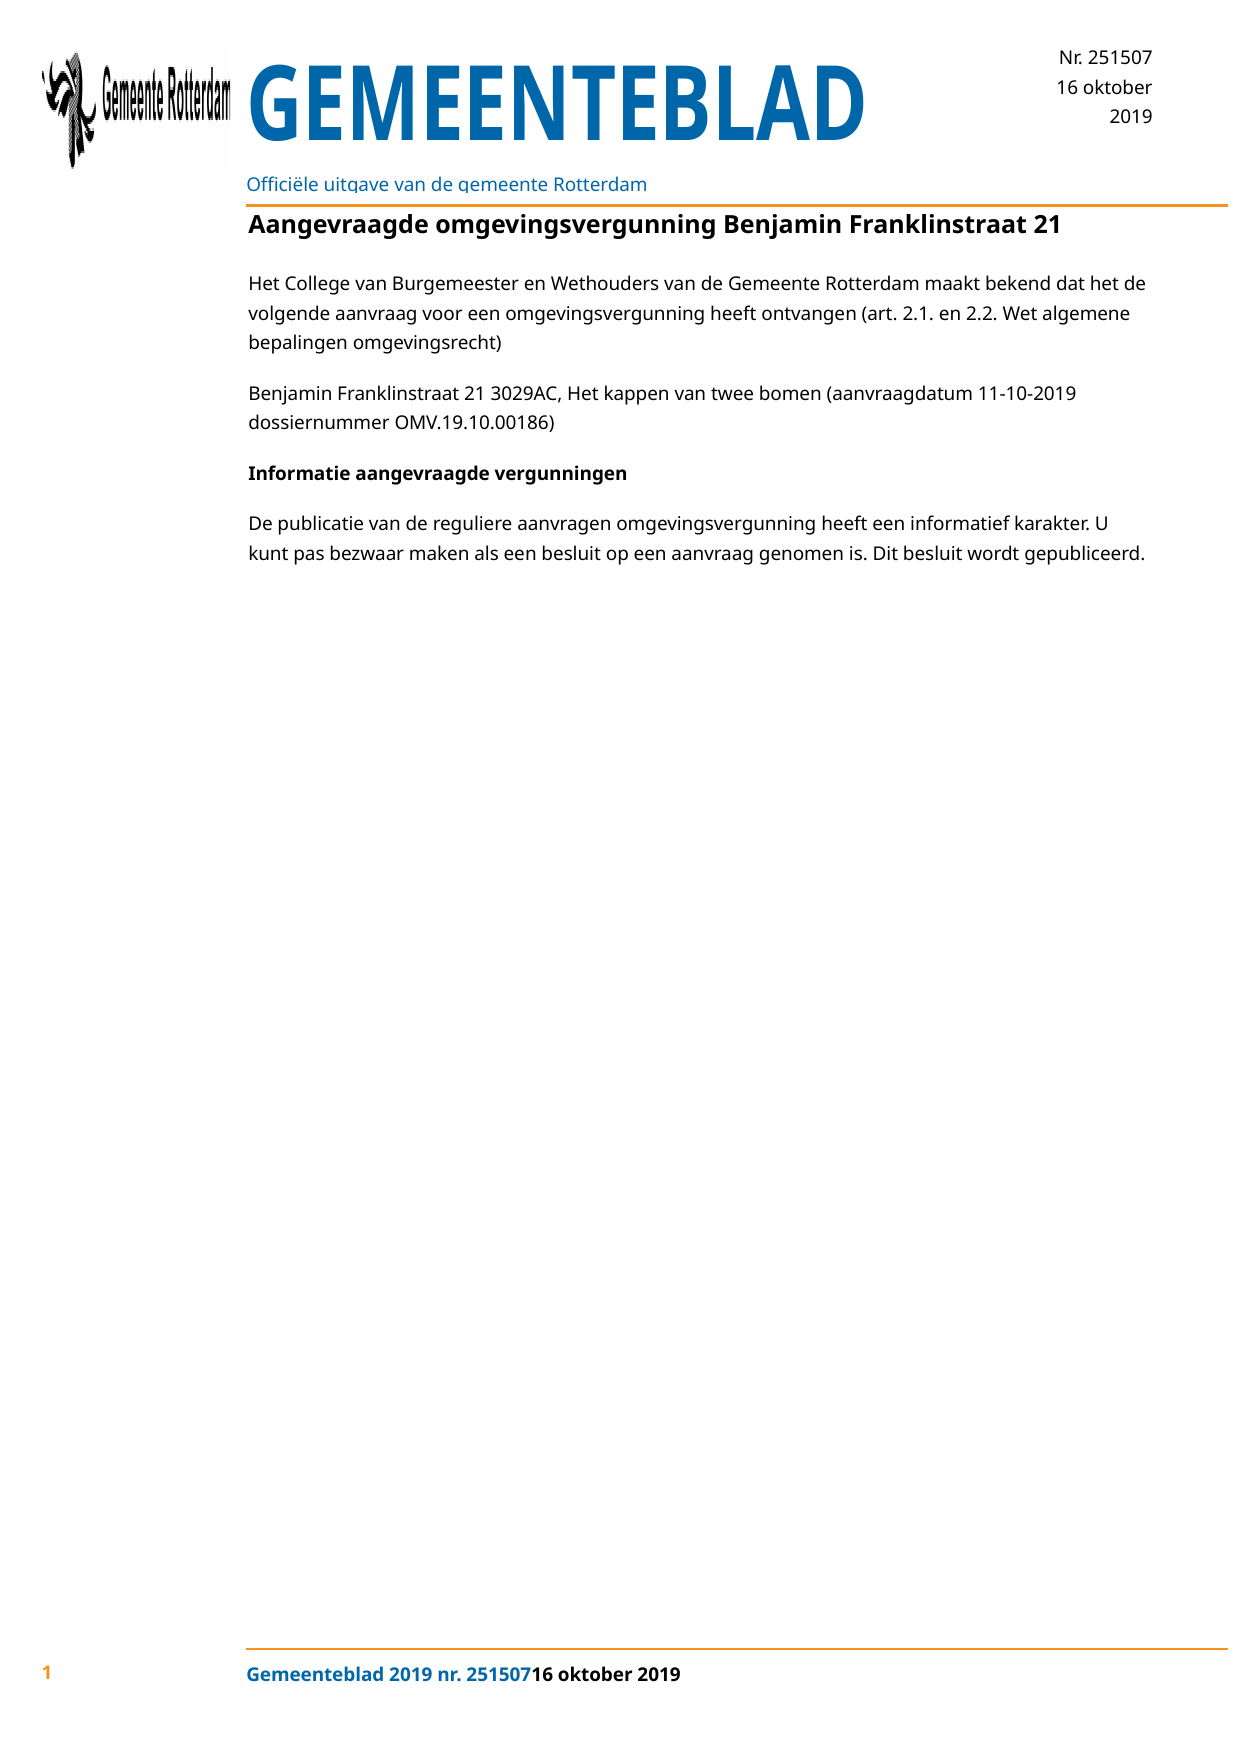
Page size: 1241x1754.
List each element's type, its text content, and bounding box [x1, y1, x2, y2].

text Aangevraagde omgevingsvergunning Benjamin Franklinstraat 21 [248, 207, 1152, 241]
text Informatie aangevraagde vergunningen [248, 460, 1152, 486]
picture [41, 47, 231, 172]
text De publicatie van de reguliere aanvragen omgevingsvergunning heeft een informatief karakter. U kunt pas bezwaar maken als een besluit op een aanvraag genomen is. Dit besluit wordt gepubliceerd. [248, 510, 1152, 566]
text Het College van Burgemeester en Wethouders van de Gemeente Rotterdam maakt bekend dat het de volgende aanvraag voor een omgevingsvergunning heeft ontvangen (art. 2.1. en 2.2. Wet algemene bepalingen omgevingsrecht) [248, 270, 1152, 355]
text Benjamin Franklinstraat 21 3029AC, Het kappen van twee bomen (aanvraagdatum 11-10-2019 dossiernummer OMV.19.10.00186) [248, 380, 1152, 435]
